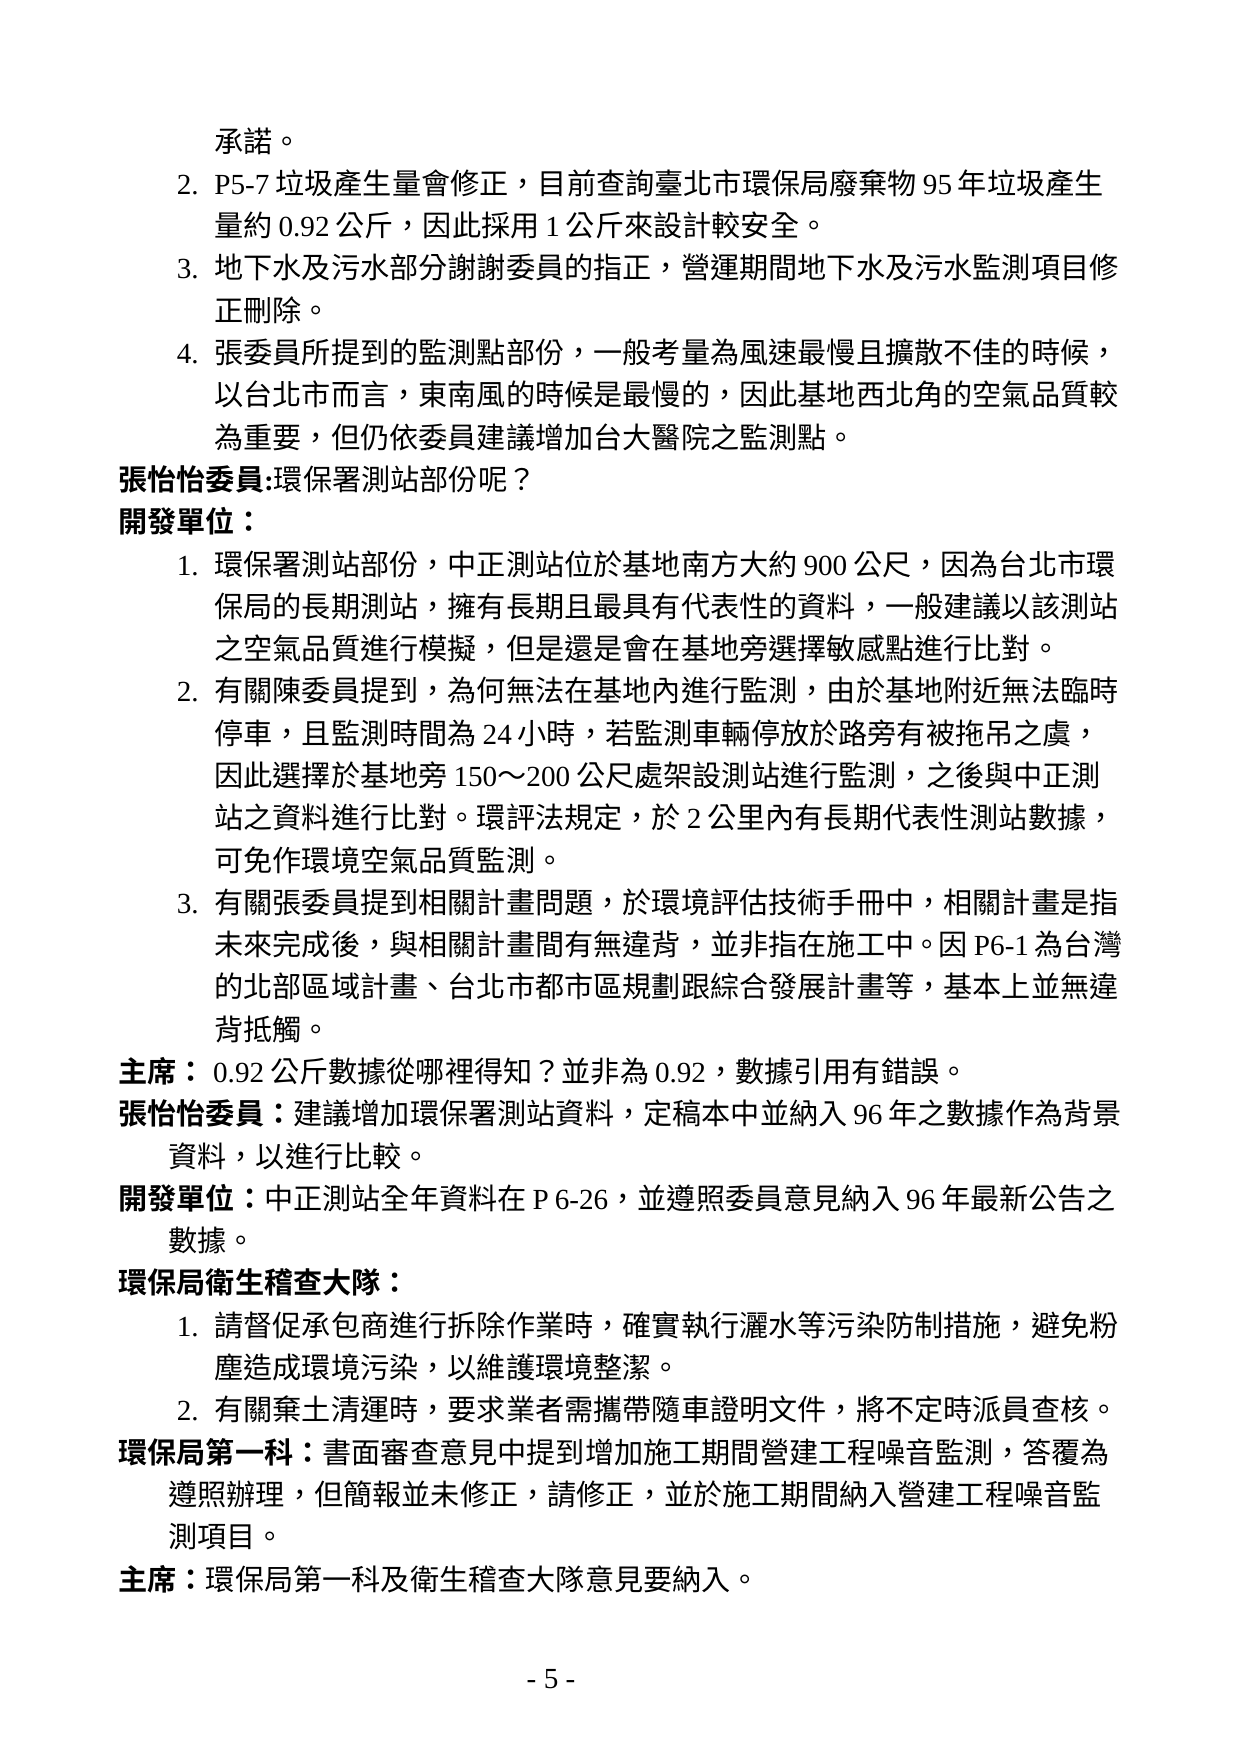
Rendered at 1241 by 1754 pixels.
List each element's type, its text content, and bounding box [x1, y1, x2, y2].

list 有關張委員提到相關計畫問題，於環境評估技術手冊中，相關計畫是指未來完成後，與相關計畫間有無違背，並非指在施工中。因P6-1為台灣的北部區域計畫、台北市都市區規劃跟綜合發展計畫等，基本上並無違背抵觸。 [177, 879, 1122, 1048]
list P5-7垃圾產生量會修正，目前查詢臺北市環保局廢棄物95年垃圾產生量約0.92公斤，因此採用1公斤來設計較安全。 [177, 160, 1122, 245]
list 有關陳委員提到，為何無法在基地內進行監測，由於基地附近無法臨時停車，且監測時間為24小時，若監測車輛停放於路旁有被拖吊之虞，因此選擇於基地旁150～200公尺處架設測站進行監測，之後與中正測站之資料進行比對。環評法規定，於2公里內有長期代表性測站數據，可免作環境空氣品質監測。 [177, 668, 1122, 879]
list 有關張委員建議棄土不定期的隨機隨車追蹤確認，遵照辦理並納入環評承諾。 [177, 118, 1122, 160]
list 張委員所提到的監測點部份，一般考量為風速最慢且擴散不佳的時候，以台北市而言，東南風的時候是最慢的，因此基地西北角的空氣品質較為重要，但仍依委員建議增加台大醫院之監測點。 [177, 329, 1122, 456]
text 張怡怡委員：建議增加環保署測站資料，定稿本中並納入96年之數據作為背景資料，以進行比較。 [118, 1091, 1122, 1175]
list 環保署測站部份，中正測站位於基地南方大約900公尺，因為台北市環保局的長期測站，擁有長期且最具有代表性的資料，一般建議以該測站之空氣品質進行模擬，但是還是會在基地旁選擇敏感點進行比對。 [177, 541, 1122, 668]
text 環保局第一科：書面審查意見中提到增加施工期間營建工程噪音監測，答覆為遵照辦理，但簡報並未修正，請修正，並於施工期間納入營建工程噪音監測項目。 [118, 1429, 1122, 1556]
text 開發單位： [118, 499, 1122, 541]
text 環保局衛生稽查大隊： [118, 1260, 1122, 1302]
text 主席：環保局第一科及衛生稽查大隊意見要納入。 [118, 1556, 1122, 1598]
text 主席： 0.92公斤數據從哪裡得知？並非為0.92，數據引用有錯誤。 [118, 1048, 1122, 1091]
list 請督促承包商進行拆除作業時，確實執行灑水等污染防制措施，避免粉塵造成環境污染，以維護環境整潔。 [177, 1302, 1122, 1387]
text 開發單位：中正測站全年資料在P 6-26，並遵照委員意見納入96年最新公告之數據。 [118, 1175, 1122, 1260]
list 地下水及污水部分謝謝委員的指正，營運期間地下水及污水監測項目修正刪除。 [177, 245, 1122, 329]
text 張怡怡委員:環保署測站部份呢？ [118, 456, 1122, 499]
list 有關棄土清運時，要求業者需攜帶隨車證明文件，將不定時派員查核。 [177, 1387, 1122, 1429]
